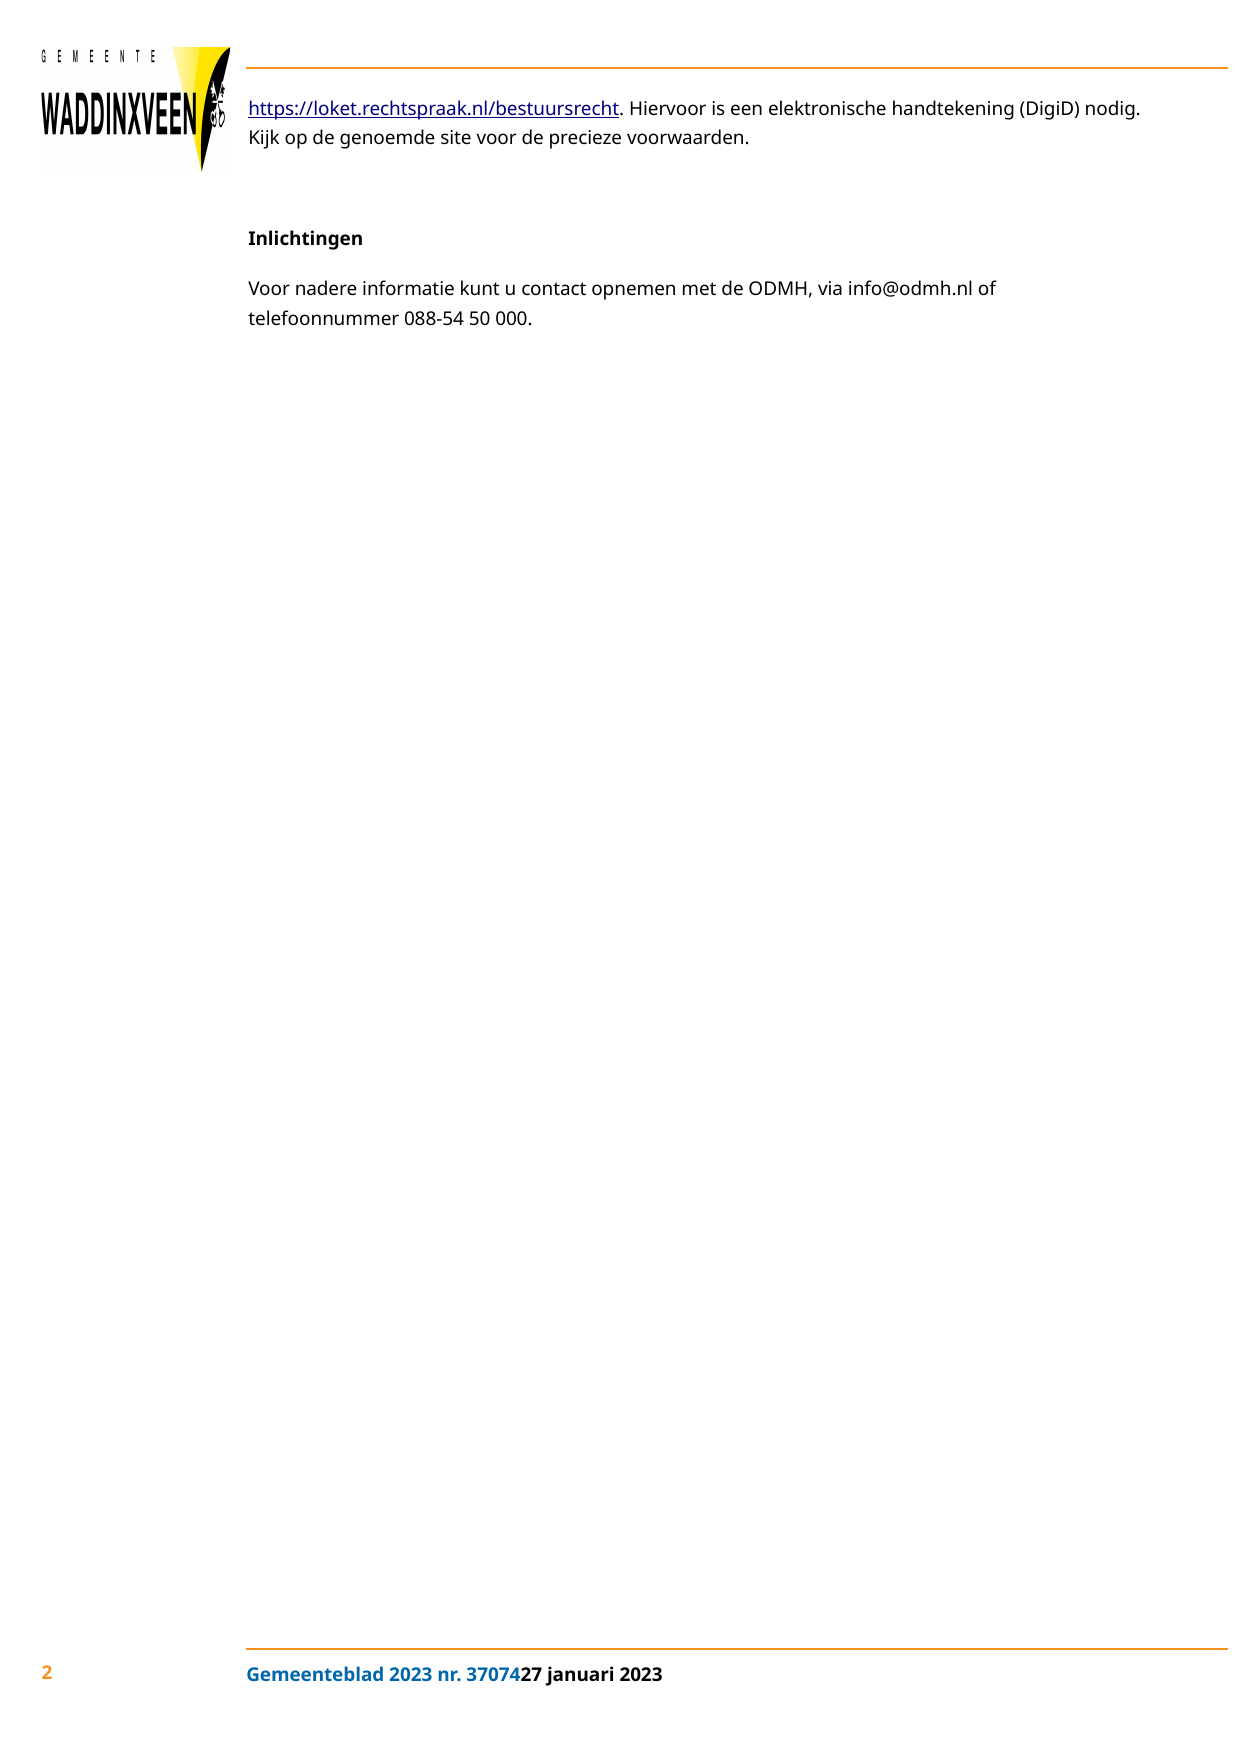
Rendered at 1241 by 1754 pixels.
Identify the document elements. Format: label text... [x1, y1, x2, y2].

text https://loket.rechtspraak.nl/bestuursrecht. Hiervoor is een elektronische handtekening (DigiD) nodig. Kijk op de genoemde site voor de precieze voorwaarden. [248, 95, 1152, 150]
picture [41, 47, 231, 172]
text Inlichtingen [248, 225, 1152, 251]
text Voor nadere informatie kunt u contact opnemen met de ODMH, via info@odmh.nl of telefoonnummer 088-54 50 000. [248, 276, 1152, 331]
